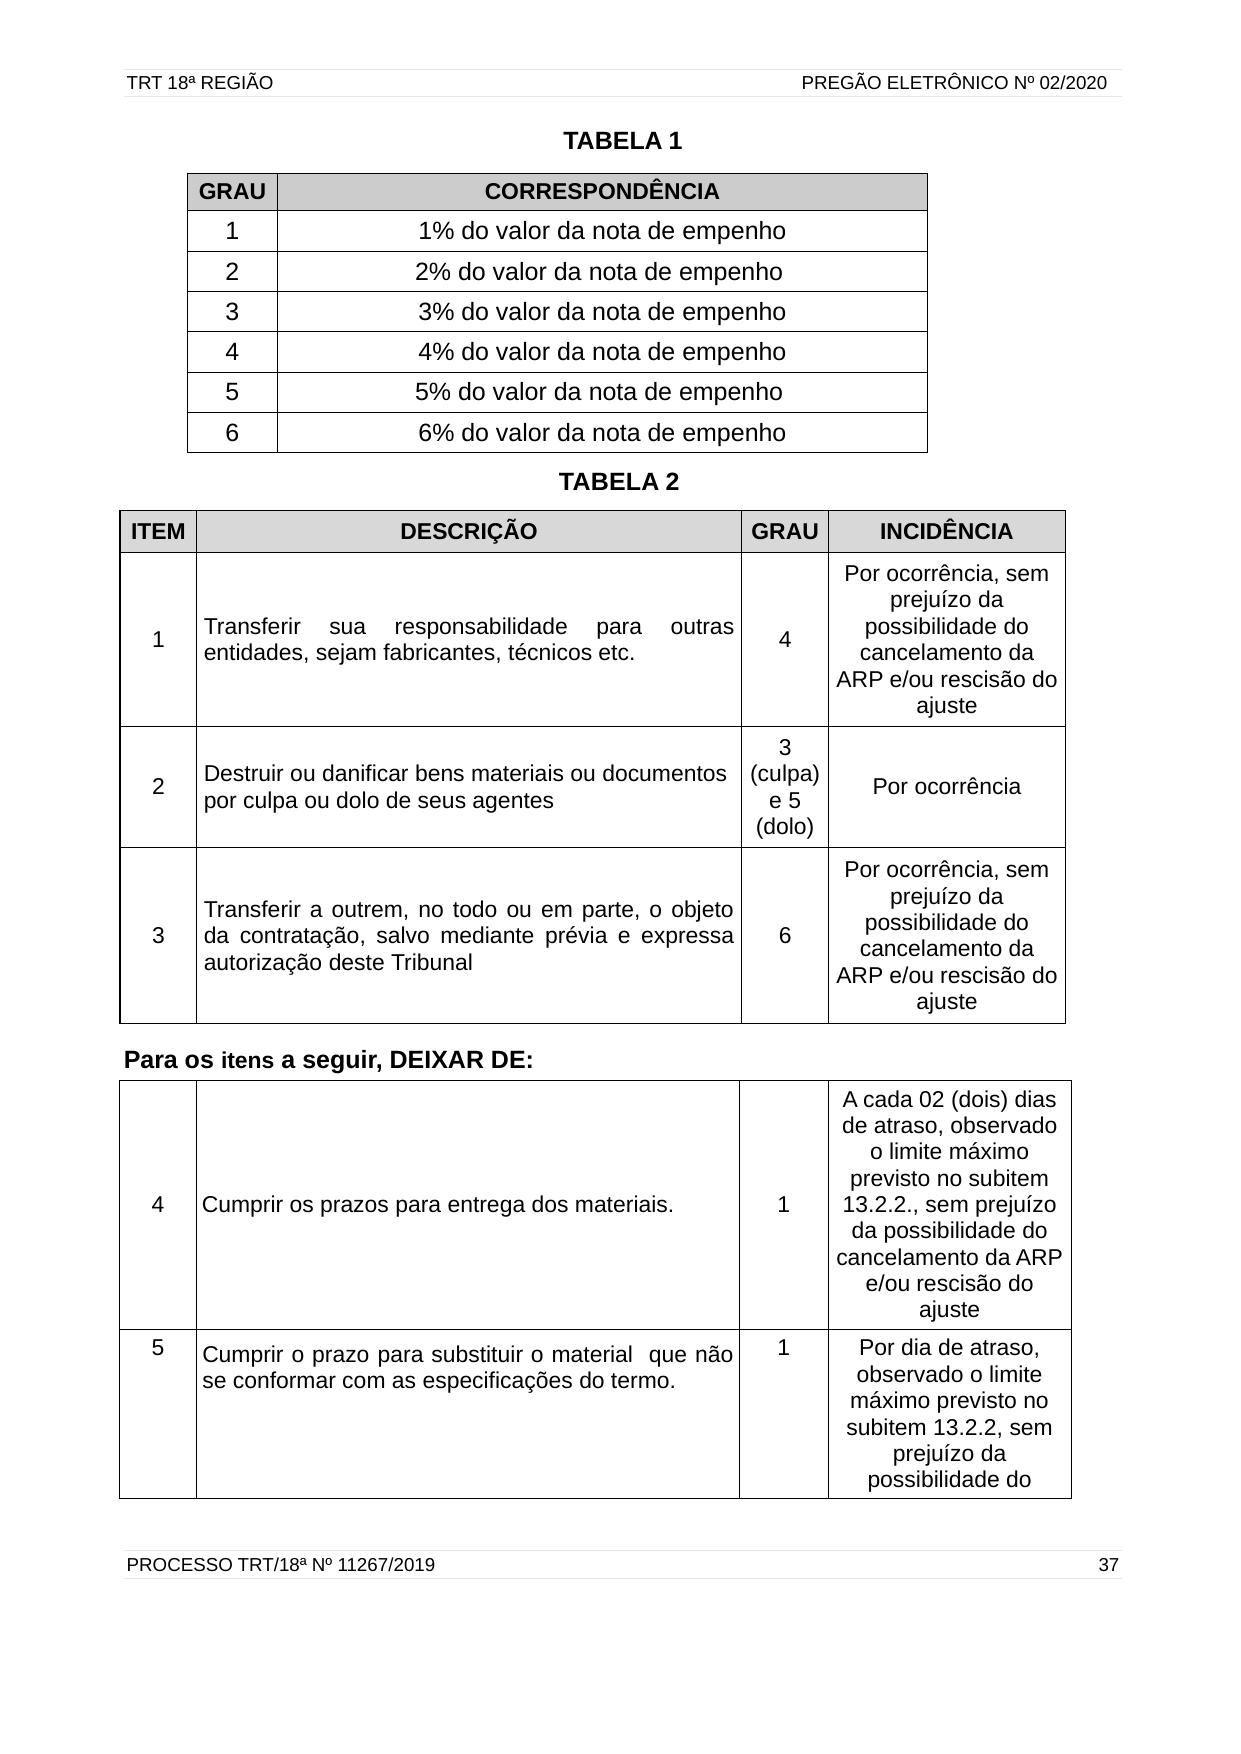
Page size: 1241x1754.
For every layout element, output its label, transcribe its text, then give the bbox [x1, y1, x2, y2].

table_cell 4% do valor da nota de empenho [278, 332, 927, 372]
text Para os itens a seguir, DEIXAR DE: [123, 1045, 1122, 1073]
table_cell 6 [188, 413, 277, 452]
table_cell 6 [742, 848, 828, 1023]
table_cell 3% do valor da nota de empenho [278, 292, 927, 331]
table_cell 3 (culpa) e 5 (dolo) [742, 727, 828, 847]
table_header GRAU [188, 174, 277, 210]
table_cell 3 [188, 292, 277, 331]
text TABELA 1 [123, 126, 1122, 155]
table_cell 1 [740, 1330, 828, 1498]
table_header INCIDÊNCIA [829, 511, 1065, 552]
table_cell 5% do valor da nota de empenho [278, 373, 927, 412]
table_cell Transferir a outrem, no todo ou em parte, o objeto da contratação, salvo mediante prévia e expressa autorização deste Tribunal [197, 848, 741, 1023]
table_cell 1 [188, 211, 277, 251]
table_cell 3 [121, 848, 196, 1023]
table_header CORRESPONDÊNCIA [278, 174, 927, 210]
table_cell Por ocorrência, sem prejuízo da possibilidade do cancelamento da ARP e/ou rescisão do ajuste [829, 848, 1065, 1023]
table_cell 1 [121, 553, 196, 726]
table_cell Por ocorrência, sem prejuízo da possibilidade do cancelamento da ARP e/ou rescisão do ajuste [829, 553, 1065, 726]
table_cell 5 [120, 1330, 196, 1498]
table_cell 1% do valor da nota de empenho [278, 211, 927, 251]
table_cell 5 [188, 373, 277, 412]
table_cell Transferir sua responsabilidade para outras entidades, sejam fabricantes, técnicos etc. [197, 553, 741, 726]
table_cell Por ocorrência [829, 727, 1065, 847]
table_header ITEM [121, 511, 196, 552]
table_cell 2 [121, 727, 196, 847]
table_cell 6% do valor da nota de empenho [278, 413, 927, 452]
table_header GRAU [742, 511, 828, 552]
table_header 1 [740, 1081, 828, 1328]
table_cell 2 [188, 252, 277, 291]
table_header Cumprir os prazos para entrega dos materiais. [197, 1081, 739, 1328]
text TABELA 2 [123, 467, 1122, 495]
table_header 4 [120, 1081, 196, 1328]
table_header A cada 02 (dois) dias de atraso, observado o limite máximo previsto no subitem 13.2.2., sem prejuízo da possibilidade do cancelamento da ARP e/ou rescisão do ajuste [829, 1081, 1071, 1328]
table_cell 2% do valor da nota de empenho [278, 252, 927, 291]
table_cell Cumprir o prazo para substituir o material que não se conformar com as especificações do termo. [197, 1330, 739, 1498]
table_cell 4 [188, 332, 277, 372]
table_cell Por dia de atraso, observado o limite máximo previsto no subitem 13.2.2, sem prejuízo da possibilidade do [829, 1330, 1071, 1498]
table_cell 4 [742, 553, 828, 726]
table_cell Destruir ou danificar bens materiais ou documentos por culpa ou dolo de seus agentes [197, 727, 741, 847]
table_header DESCRIÇÃO [197, 511, 741, 552]
